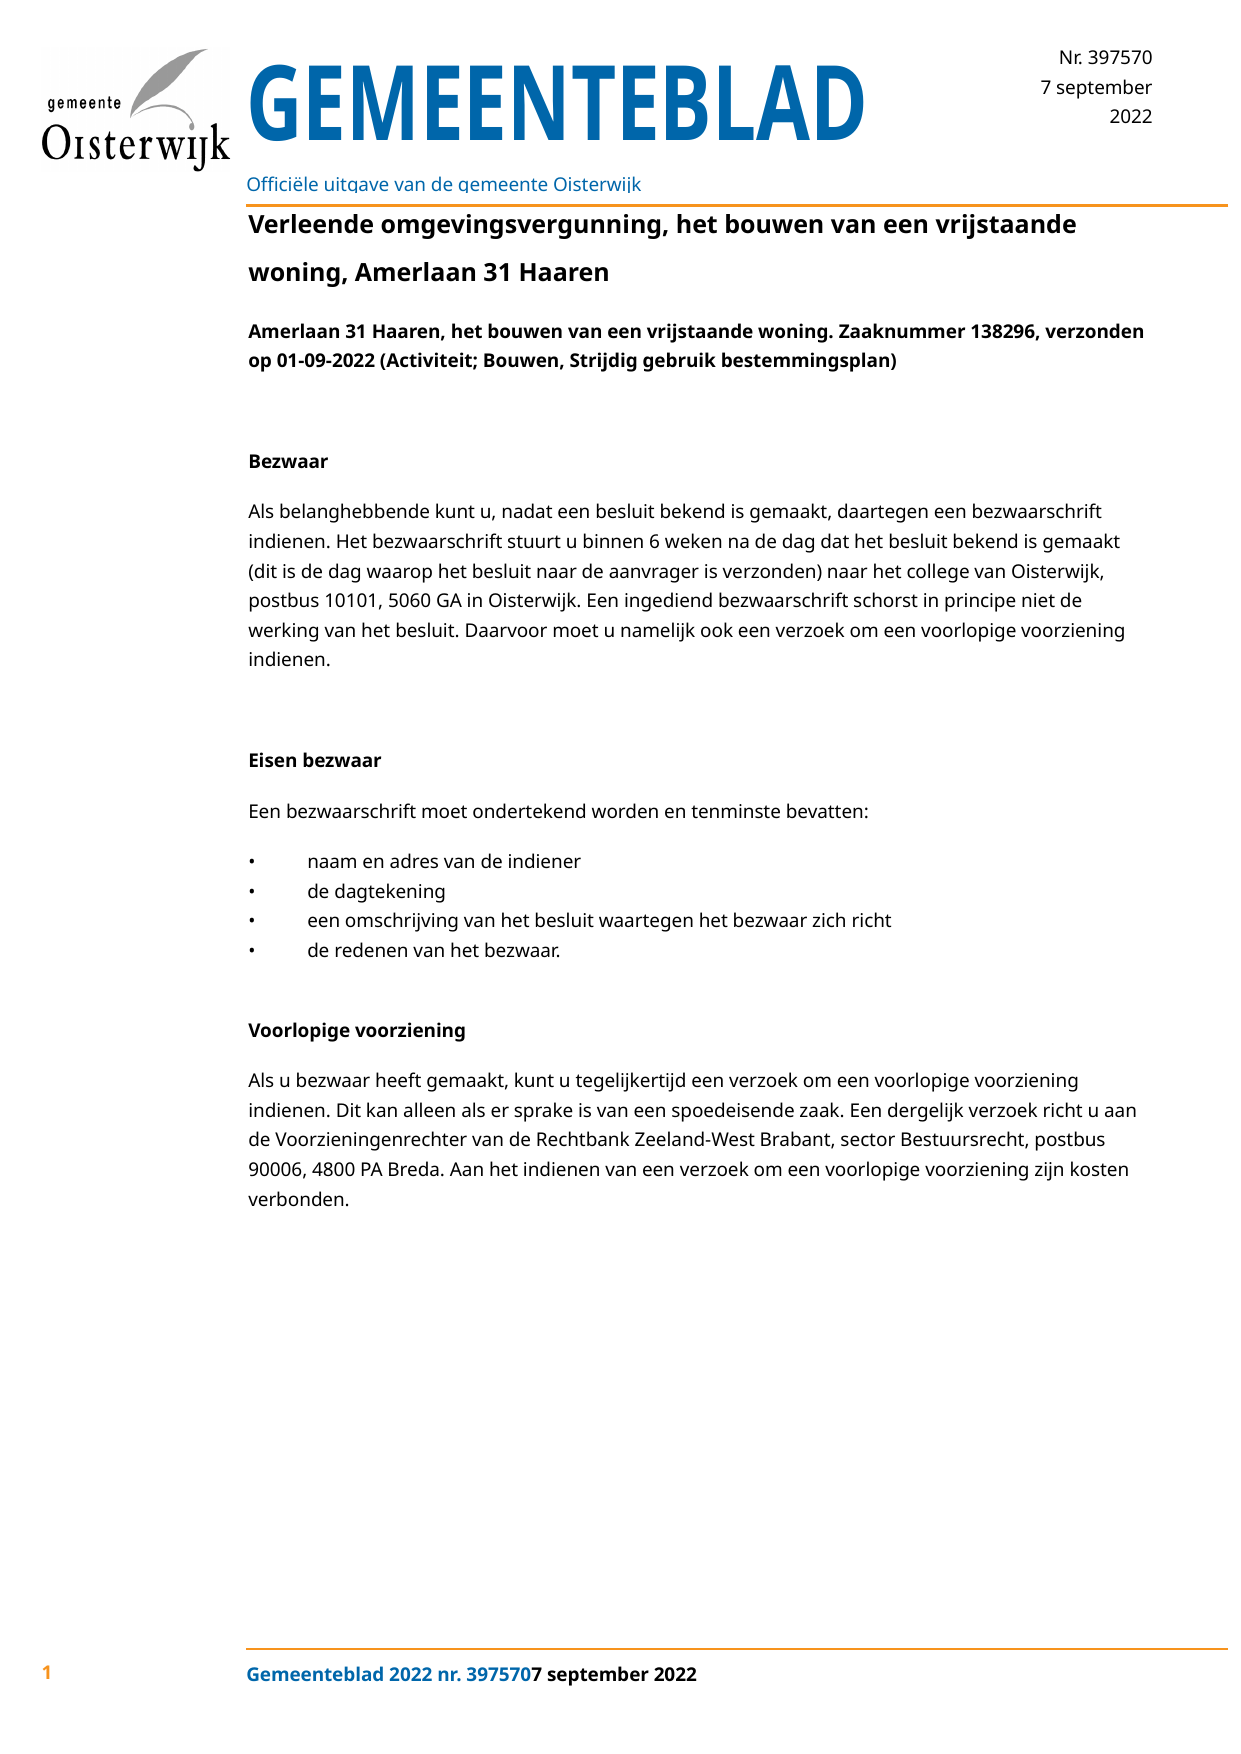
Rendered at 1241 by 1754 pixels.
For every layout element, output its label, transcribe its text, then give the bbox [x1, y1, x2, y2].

list de dagtekening [248, 878, 1152, 904]
text Als belanghebbende kunt u, nadat een besluit bekend is gemaakt, daartegen een bezwaarschrift indienen. Het bezwaarschrift stuurt u binnen 6 weken na de dag dat het besluit bekend is gemaakt (dit is de dag waarop het besluit naar de aanvrager is verzonden) naar het college van Oisterwijk, postbus 10101, 5060 GA in Oisterwijk. Een ingediend bezwaarschrift schorst in principe niet de werking van het besluit. Daarvoor moet u namelijk ook een verzoek om een voorlopige voorziening indienen. [248, 499, 1152, 672]
list de redenen van het bezwaar. [248, 937, 1152, 963]
list een omschrijving van het besluit waartegen het bezwaar zich richt [248, 907, 1152, 933]
text Voorlopige voorziening [248, 1017, 1152, 1043]
list naam en adres van de indiener [248, 848, 1152, 874]
text Als u bezwaar heeft gemaakt, kunt u tegelijkertijd een verzoek om een voorlopige voorziening indienen. Dit kan alleen als er sprake is van een spoedeisende zaak. Een dergelijk verzoek richt u aan de Voorzieningenrechter van de Rechtbank Zeeland-West Brabant, sector Bestuursrecht, postbus 90006, 4800 PA Breda. Aan het indienen van een verzoek om een voorlopige voorziening zijn kosten verbonden. [248, 1067, 1152, 1212]
picture [41, 47, 231, 172]
text Bezwaar [248, 448, 1152, 474]
text Verleende omgevingsvergunning, het bouwen van een vrijstaande woning, Amerlaan 31 Haaren [248, 207, 1152, 288]
text Eisen bezwaar [248, 747, 1152, 773]
text Een bezwaarschrift moet ondertekend worden en tenminste bevatten: [248, 798, 1152, 824]
text Amerlaan 31 Haaren, het bouwen van een vrijstaande woning. Zaaknummer 138296, verzonden op 01-09-2022 (Activiteit; Bouwen, Strijdig gebruik bestemmingsplan) [248, 318, 1152, 373]
